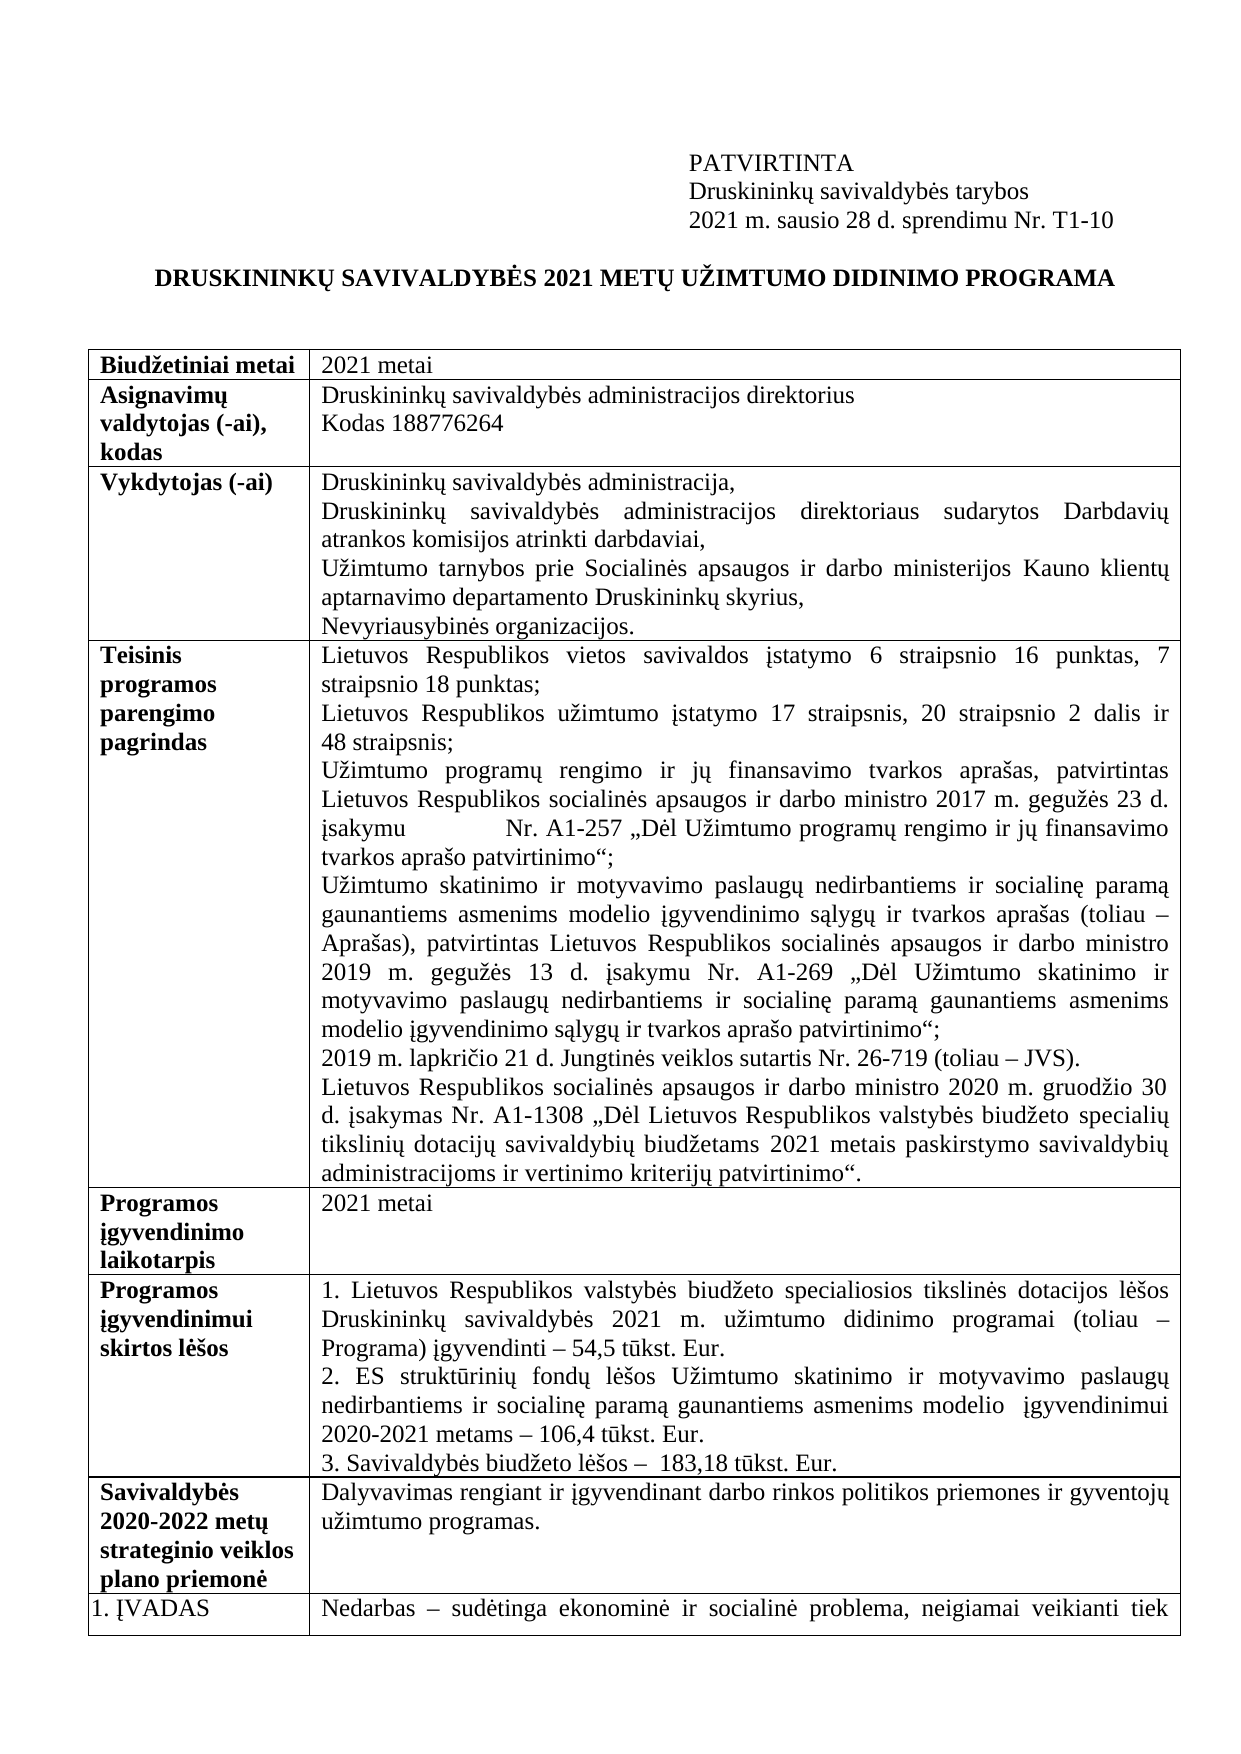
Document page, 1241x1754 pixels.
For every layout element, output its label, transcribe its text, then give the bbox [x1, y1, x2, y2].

table_header Biudžetiniai metai [89, 350, 309, 379]
table_cell Druskininkų savivaldybės administracija, Druskininkų savivaldybės administracijos direktoriaus sudarytos Darbdavių atrankos komisijos atrinkti darbdaviai, Užimtumo tarnybos prie Socialinės apsaugos ir darbo ministerijos Kauno klientų aptarnavimo departamento Druskininkų skyrius, Nevyriausybinės organizacijos. [310, 467, 1180, 639]
table_cell Dalyvavimas rengiant ir įgyvendinant darbo rinkos politikos priemones ir gyventojų užimtumo programas. [310, 1478, 1180, 1592]
text DRUSKININKŲ SAVIVALDYBĖS 2021 METŲ UŽIMTUMO DIDINIMO PROGRAMA [89, 263, 1181, 291]
table_cell Lietuvos Respublikos vietos savivaldos įstatymo 6 straipsnio 16 punktas, 7 straipsnio 18 punktas; Lietuvos Respublikos užimtumo įstatymo 17 straipsnis, 20 straipsnio 2 dalis ir 48 straipsnis; Užimtumo programų rengimo ir jų finansavimo tvarkos aprašas, patvirtintas Lietuvos Respublikos socialinės apsaugos ir darbo ministro 2017 m. gegužės 23 d. įsakymu Nr. A1-257 „Dėl Užimtumo programų rengimo ir jų finansavimo tvarkos aprašo patvirtinimo“; Užimtumo skatinimo ir motyvavimo paslaugų nedirbantiems ir socialinę paramą gaunantiems asmenims modelio įgyvendinimo sąlygų ir tvarkos aprašas (toliau –Aprašas), patvirtintas Lietuvos Respublikos socialinės apsaugos ir darbo ministro 2019 m. gegužės 13 d. įsakymu Nr. A1-269 „Dėl Užimtumo skatinimo ir motyvavimo paslaugų nedirbantiems ir socialinę paramą gaunantiems asmenims modelio įgyvendinimo sąlygų ir tvarkos aprašo patvirtinimo“; 2019 m. lapkričio 21 d. Jungtinės veiklos sutartis Nr. 26-719 (toliau – JVS). Lietuvos Respublikos socialinės apsaugos ir darbo ministro 2020 m. gruodžio 30 d. įsakymas Nr. A1-1308 „Dėl Lietuvos Respublikos valstybės biudžeto specialių tikslinių dotacijų savivaldybių biudžetams 2021 metais paskirstymo savivaldybių administracijoms ir vertinimo kriterijų patvirtinimo“. [310, 641, 1180, 1187]
text 2021 m. sausio 28 d. sprendimu Nr. T1-10 [89, 205, 1181, 234]
table_cell Savivaldybės 2020-2022 metų strateginio veiklos plano priemonė [89, 1478, 309, 1592]
table_cell Vykdytojas (-ai) [89, 467, 309, 639]
table_cell 2021 metai [310, 1188, 1180, 1274]
table_cell Druskininkų savivaldybės administracijos direktorius Kodas 188776264 [310, 380, 1180, 466]
table_cell Programos įgyvendinimui skirtos lėšos [89, 1275, 309, 1476]
text Druskininkų savivaldybės tarybos [89, 176, 1181, 205]
text PATVIRTINTA [89, 148, 1181, 176]
table_cell Teisinis programos parengimo pagrindas [89, 641, 309, 1187]
table_header 2021 metai [310, 350, 1180, 379]
table_cell Asignavimų valdytojas (-ai), kodas [89, 380, 309, 466]
table_cell Programos įgyvendinimo laikotarpis [89, 1188, 309, 1274]
table_cell 1. Lietuvos Respublikos valstybės biudžeto specialiosios tikslinės dotacijos lėšos Druskininkų savivaldybės 2021 m. užimtumo didinimo programai (toliau – Programa) įgyvendinti – 54,5 tūkst. Eur. 2. ES struktūrinių fondų lėšos Užimtumo skatinimo ir motyvavimo paslaugų nedirbantiems ir socialinę paramą gaunantiems asmenims modelio įgyvendinimui 2020-2021 metams – 106,4 tūkst. Eur. 3. Savivaldybės biudžeto lėšos – 183,18 tūkst. Eur. [310, 1275, 1180, 1476]
table_cell 1. ĮVADAS [89, 1594, 309, 1635]
table_cell Nedarbas – sudėtinga ekonominė ir socialinė problema, neigiamai veikianti tiek [310, 1594, 1180, 1635]
